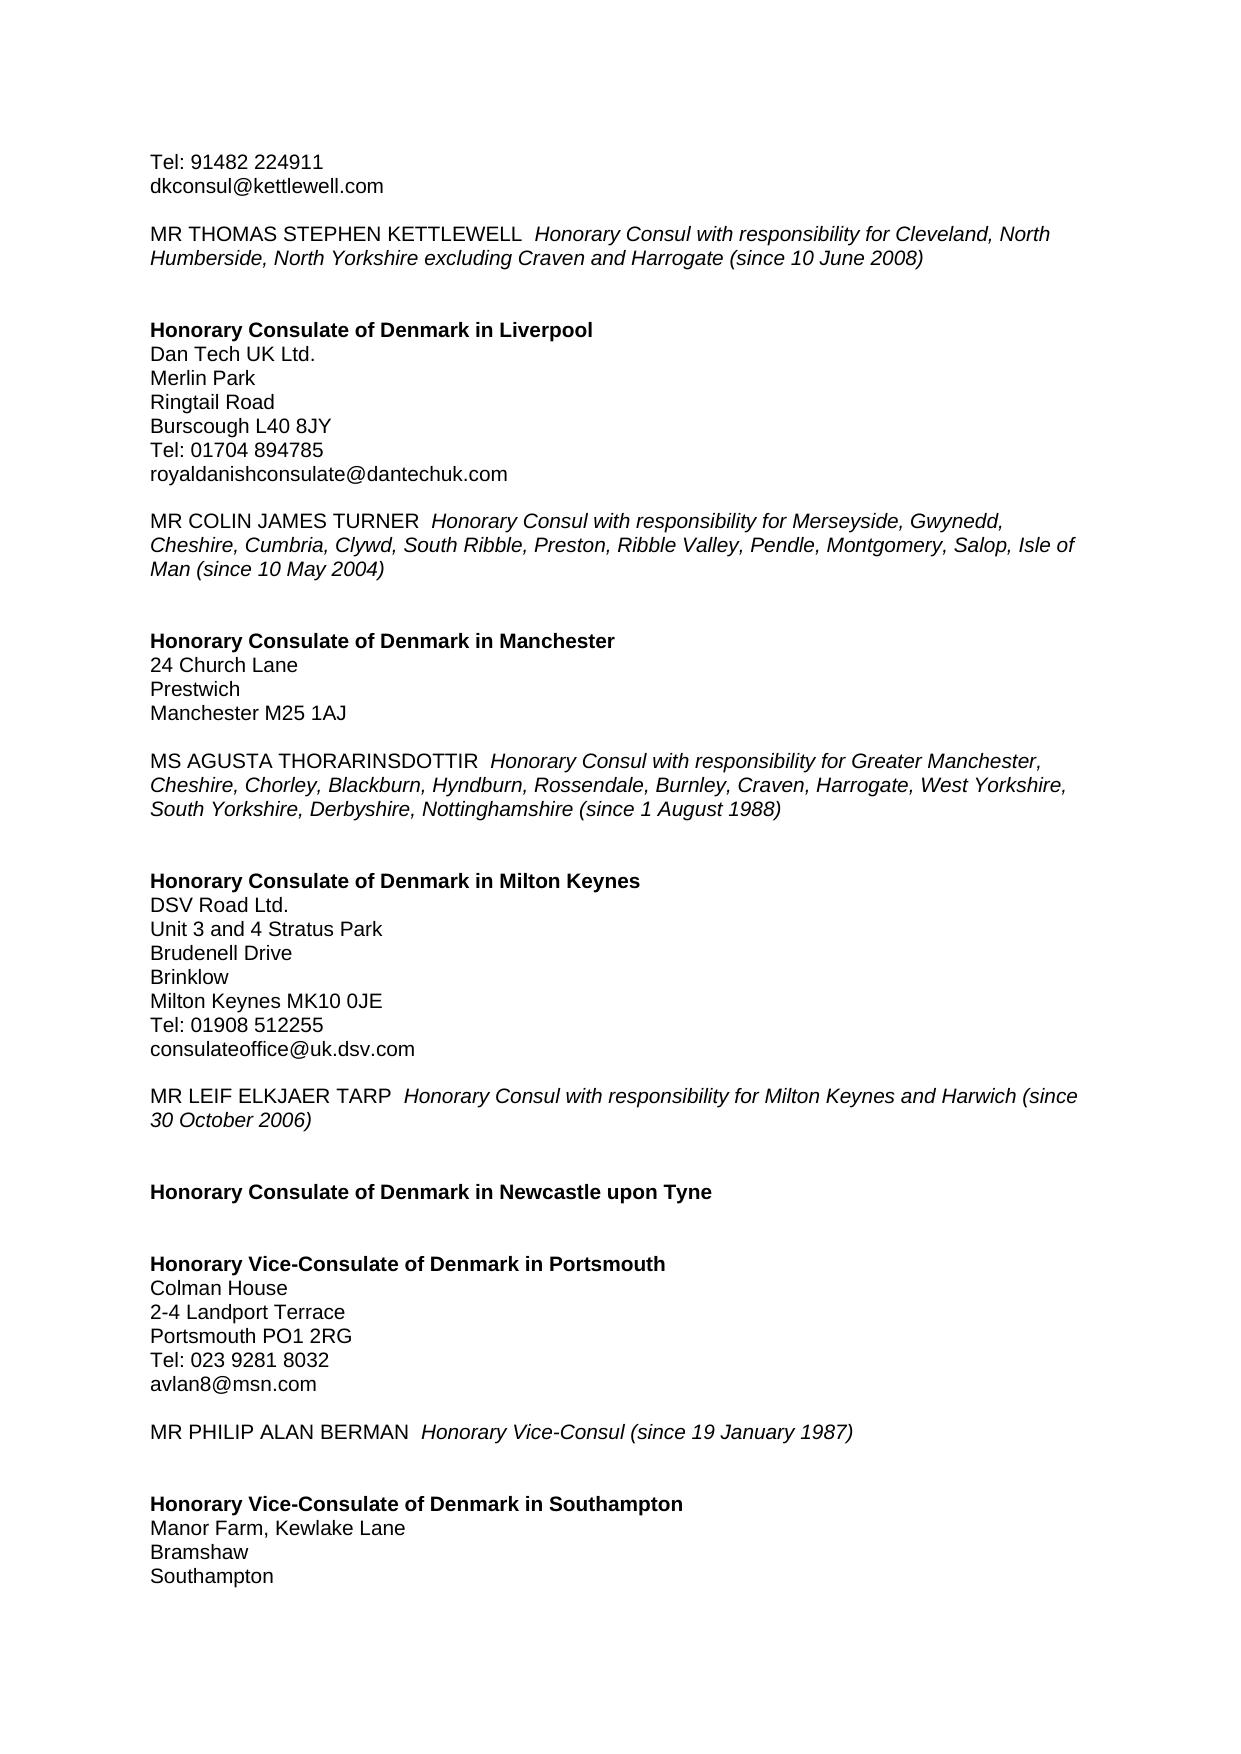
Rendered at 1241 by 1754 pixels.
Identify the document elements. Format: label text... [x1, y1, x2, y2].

text MR COLIN JAMES TURNER Honorary Consul with responsibility for Merseyside, Gwynedd, Cheshire, Cumbria, Clywd, South Ribble, Preston, Ribble Valley, Pendle, Montgomery, Salop, Isle of Man (since 10 May 2004) [150, 509, 1090, 581]
text MR LEIF ELKJAER TARP Honorary Consul with responsibility for Milton Keynes and Harwich (since 30 October 2006) [150, 1084, 1090, 1132]
text Southampton [150, 1563, 1090, 1587]
text Unit 3 and 4 Stratus Park [150, 917, 1090, 941]
text Bramshaw [150, 1539, 1090, 1563]
text dkconsul@kettlewell.com [150, 174, 1090, 198]
text Honorary Vice-Consulate of Denmark in Portsmouth [150, 1252, 1090, 1276]
text Manor Farm, Kewlake Lane [150, 1516, 1090, 1539]
text Honorary Consulate of Denmark in Manchester [150, 629, 1090, 653]
text consulateoffice@uk.dsv.com [150, 1036, 1090, 1060]
text MS AGUSTA THORARINSDOTTIR Honorary Consul with responsibility for Greater Manchester, Cheshire, Chorley, Blackburn, Hyndburn, Rossendale, Burnley, Craven, Harrogate, West Yorkshire, South Yorkshire, Derbyshire, Nottinghamshire (since 1 August 1988) [150, 749, 1090, 821]
text avlan8@msn.com [150, 1372, 1090, 1396]
text Brudenell Drive [150, 941, 1090, 964]
text Ringtail Road [150, 389, 1090, 413]
text Tel: 023 9281 8032 [150, 1348, 1090, 1372]
text Dan Tech UK Ltd. [150, 342, 1090, 366]
text Portsmouth PO1 2RG [150, 1324, 1090, 1348]
text 2-4 Landport Terrace [150, 1300, 1090, 1324]
text MR THOMAS STEPHEN KETTLEWELL Honorary Consul with responsibility for Cleveland, North Humberside, North Yorkshire excluding Craven and Harrogate (since 10 June 2008) [150, 222, 1090, 270]
text Colman House [150, 1276, 1090, 1300]
text Honorary Consulate of Denmark in Liverpool [150, 318, 1090, 342]
text Honorary Vice-Consulate of Denmark in Southampton [150, 1492, 1090, 1516]
text royaldanishconsulate@dantechuk.com [150, 461, 1090, 485]
text Tel: 01704 894785 [150, 437, 1090, 461]
text Manchester M25 1AJ [150, 701, 1090, 725]
text Honorary Consulate of Denmark in Newcastle upon Tyne [150, 1180, 1090, 1204]
text 24 Church Lane [150, 653, 1090, 677]
text Honorary Consulate of Denmark in Milton Keynes [150, 869, 1090, 893]
text Burscough L40 8JY [150, 413, 1090, 437]
text Milton Keynes MK10 0JE [150, 988, 1090, 1012]
text Tel: 01908 512255 [150, 1012, 1090, 1036]
text DSV Road Ltd. [150, 893, 1090, 917]
text Prestwich [150, 677, 1090, 701]
text Tel: 91482 224911 [150, 150, 1090, 174]
text Merlin Park [150, 366, 1090, 389]
text MR PHILIP ALAN BERMAN Honorary Vice-Consul (since 19 January 1987) [150, 1420, 1090, 1444]
text Brinklow [150, 964, 1090, 988]
